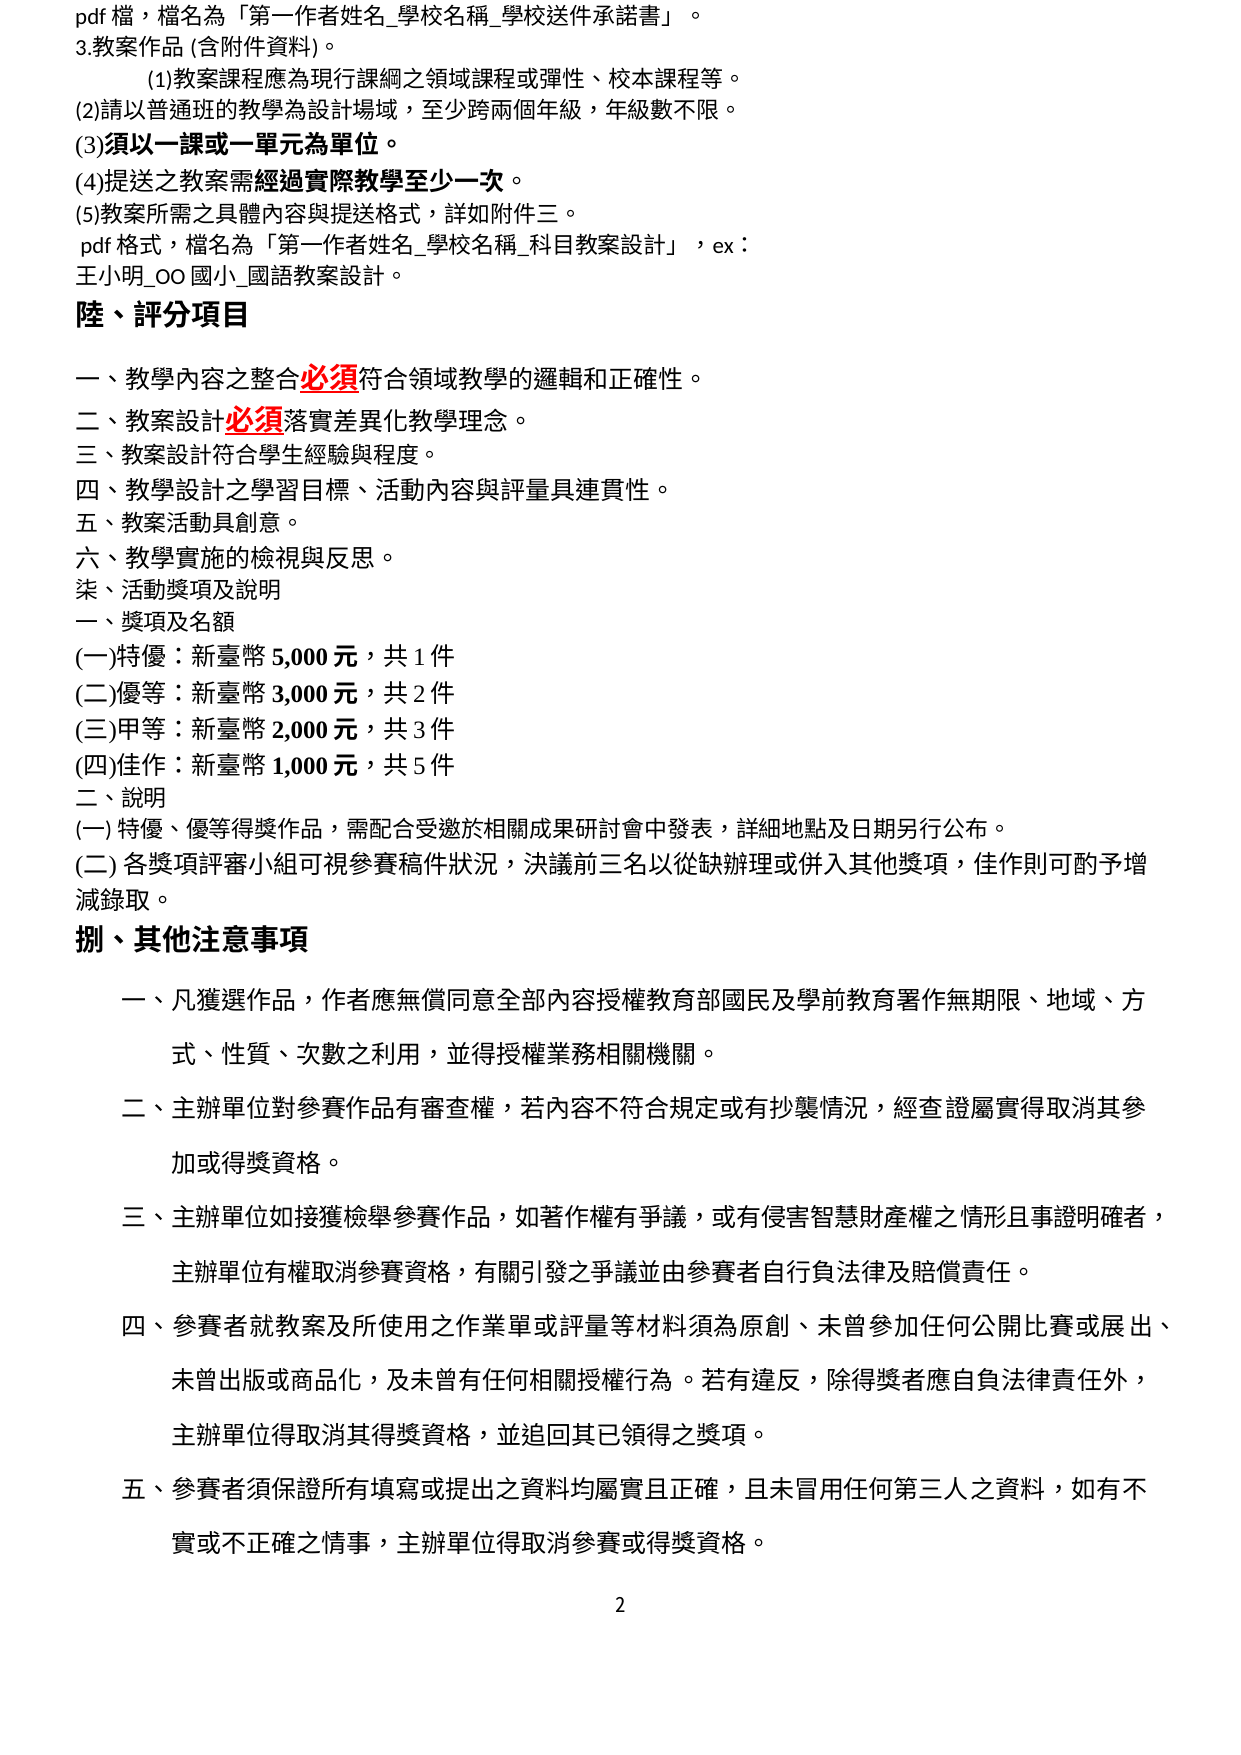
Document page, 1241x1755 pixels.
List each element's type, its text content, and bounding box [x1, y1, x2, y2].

text (三)甲等：新臺幣2,000元，共3件 [75, 709, 1166, 746]
text 二、說明 [75, 782, 1166, 813]
text (一) 特優、優等得獎作品，需配合受邀於相關成果研討會中發表，詳細地點及日期另行公布。 [75, 813, 1166, 844]
text (2)請以普通班的教學為設計場域，至少跨兩個年級，年級數不限。 [75, 94, 1166, 125]
text (一)特優：新臺幣5,000元，共1件 [75, 637, 1166, 673]
text (4)提送之教案需經過實際教學至少一次。 [75, 161, 1166, 197]
text 一、獎項及名額 [75, 606, 1166, 637]
subtitle 捌、其他注意事項 [75, 917, 1166, 959]
text 3.教案作品 (含附件資料)。 [75, 31, 1166, 62]
text 三、主辦單位如接獲檢舉參賽作品，如著作權有爭議，或有侵害智慧財產權之情形且事證明確者，主辦單位有權取消參賽資格，有關引發之爭議並由參賽者自行負法律及賠償責任。 [121, 1198, 1147, 1288]
text (1)教案課程應為現行課綱之領域課程或彈性、校本課程等。 [75, 62, 1166, 94]
text 四、參賽者就教案及所使用之作業單或評量等材料須為原創、未曾參加任何公開比賽或展出、未曾出版或商品化，及未曾有任何相關授權行為。若有違反，除得獎者應自負法律責任外，主辦單位得取消其得獎資格，並追回其已領得之獎項。 [121, 1306, 1154, 1451]
text (二)優等：新臺幣3,000元，共2件 [75, 673, 1166, 709]
text pdf 格式，檔名為「第一作者姓名_學校名稱_科目教案設計」，ex： [75, 229, 1166, 260]
text 五、參賽者須保證所有填寫或提出之資料均屬實且正確，且未冒用任何第三人之資料，如有不實或不正確之情事，主辦單位得取消參賽或得獎資格。 [121, 1469, 1147, 1560]
text 柒、活動獎項及說明 [75, 574, 1166, 606]
text 王小明_OO國小_國語教案設計。 [75, 260, 1166, 291]
subtitle 陸、評分項目 [75, 291, 1166, 333]
text 一、凡獲選作品，作者應無償同意全部內容授權教育部國民及學前教育署作無期限、地域、方式、性質、次數之利用，並得授權業務相關機關。 [121, 980, 1147, 1071]
text (3)須以一課或一單元為單位。 [75, 125, 1166, 161]
text 四、教學設計之學習目標、活動內容與評量具連貫性。 [75, 471, 1166, 507]
text 二、教案設計必須落實差異化教學理念。 [75, 397, 1166, 439]
text (二) 各獎項評審小組可視參賽稿件狀況，決議前三名以從缺辦理或併入其他獎項，佳作則可酌予增減錄取。 [75, 844, 1166, 917]
text (四)佳作：新臺幣1,000元，共5件 [75, 746, 1166, 782]
text 一、教學內容之整合必須符合領域教學的邏輯和正確性。 [75, 355, 1166, 397]
text 三、教案設計符合學生經驗與程度。 [75, 439, 1166, 471]
text pdf 檔，檔名為「第一作者姓名_學校名稱_學校送件承諾書」。 [75, 0, 1166, 31]
text (5)教案所需之具體內容與提送格式，詳如附件三。 [75, 197, 1166, 229]
text 六、教學實施的檢視與反思。 [75, 538, 1166, 574]
text 二、主辦單位對參賽作品有審查權，若內容不符合規定或有抄襲情況，經查證屬實得取消其參加或得獎資格。 [121, 1089, 1147, 1179]
text 五、教案活動具創意。 [75, 507, 1166, 538]
